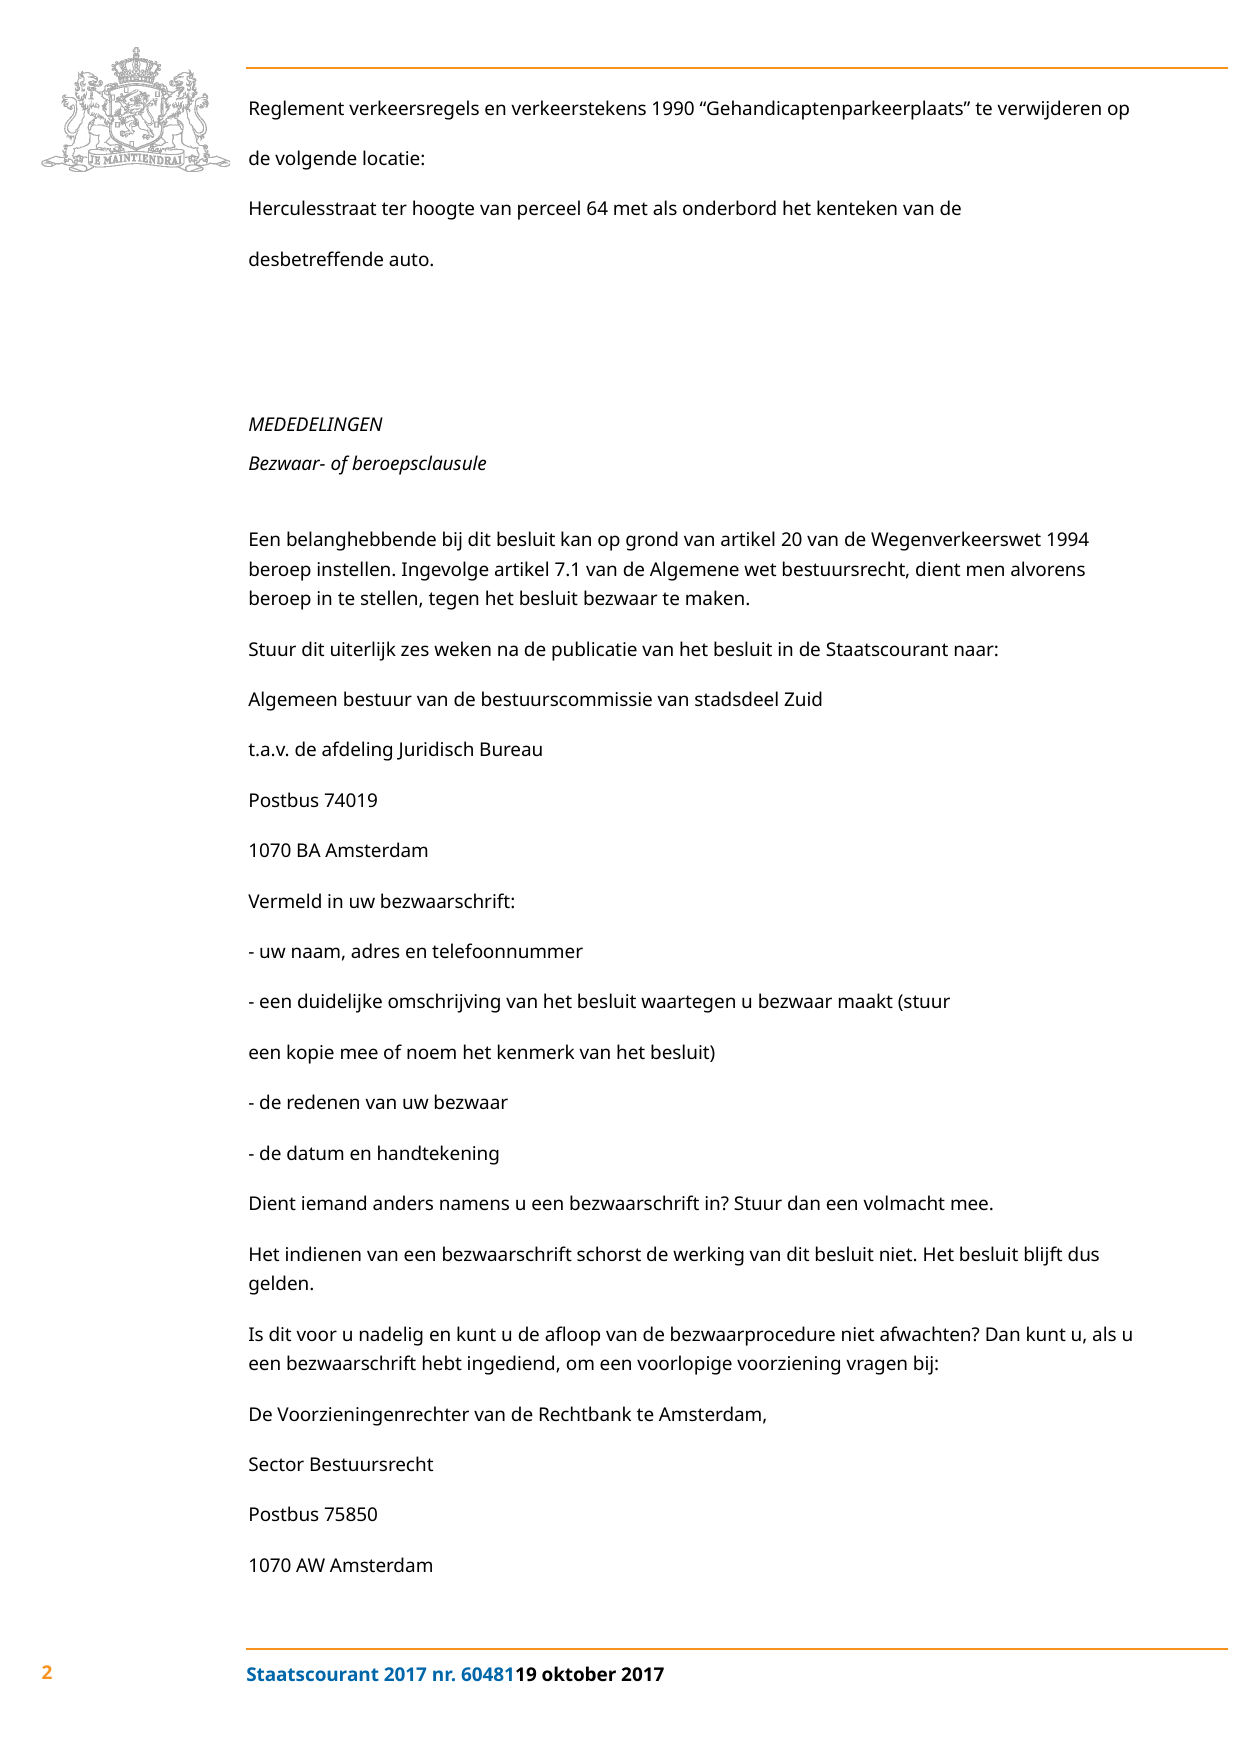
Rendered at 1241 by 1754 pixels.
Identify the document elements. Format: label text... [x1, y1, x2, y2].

text - de datum en handtekening [248, 1140, 1152, 1166]
text Reglement verkeersregels en verkeerstekens 1990 “Gehandicaptenparkeerplaats” te verwijderen op [248, 95, 1152, 121]
text Sector Bestuursrecht [248, 1451, 1152, 1477]
text Postbus 74019 [248, 787, 1152, 813]
text t.a.v. de afdeling Juridisch Bureau [248, 737, 1152, 762]
text De Voorzieningenrechter van de Rechtbank te Amsterdam, [248, 1401, 1152, 1427]
text Bezwaar- of beroepsclausule [248, 450, 1152, 476]
picture [41, 47, 231, 172]
text - een duidelijke omschrijving van het besluit waartegen u bezwaar maakt (stuur [248, 989, 1152, 1014]
text Postbus 75850 [248, 1502, 1152, 1527]
text desbetreffende auto. [248, 246, 1152, 272]
text Algemeen bestuur van de bestuurscommissie van stadsdeel Zuid [248, 686, 1152, 712]
text een kopie mee of noem het kenmerk van het besluit) [248, 1039, 1152, 1065]
text Dient iemand anders namens u een bezwaarschrift in? Stuur dan een volmacht mee. [248, 1190, 1152, 1216]
text Een belanghebbende bij dit besluit kan op grond van artikel 20 van de Wegenverkeerswet 1994 beroep instellen. Ingevolge artikel 7.1 van de Algemene wet bestuursrecht, dient men alvorens beroep in te stellen, tegen het besluit bezwaar te maken. [248, 526, 1152, 611]
text 1070 AW Amsterdam [248, 1552, 1152, 1578]
text Het indienen van een bezwaarschrift schorst de werking van dit besluit niet. Het besluit blijft dus gelden. [248, 1241, 1152, 1296]
text de volgende locatie: [248, 145, 1152, 171]
text Stuur dit uiterlijk zes weken na de publicatie van het besluit in de Staatscourant naar: [248, 636, 1152, 662]
text Vermeld in uw bezwaarschrift: [248, 888, 1152, 914]
text MEDEDELINGEN [248, 411, 1152, 437]
text - uw naam, adres en telefoonnummer [248, 938, 1152, 964]
text Is dit voor u nadelig en kunt u de afloop van de bezwaarprocedure niet afwachten? Dan kunt u, als u een bezwaarschrift hebt ingediend, om een voorlopige voorziening vragen bij: [248, 1321, 1152, 1376]
text - de redenen van uw bezwaar [248, 1089, 1152, 1115]
text 1070 BA Amsterdam [248, 837, 1152, 863]
text Herculesstraat ter hoogte van perceel 64 met als onderbord het kenteken van de [248, 196, 1152, 221]
